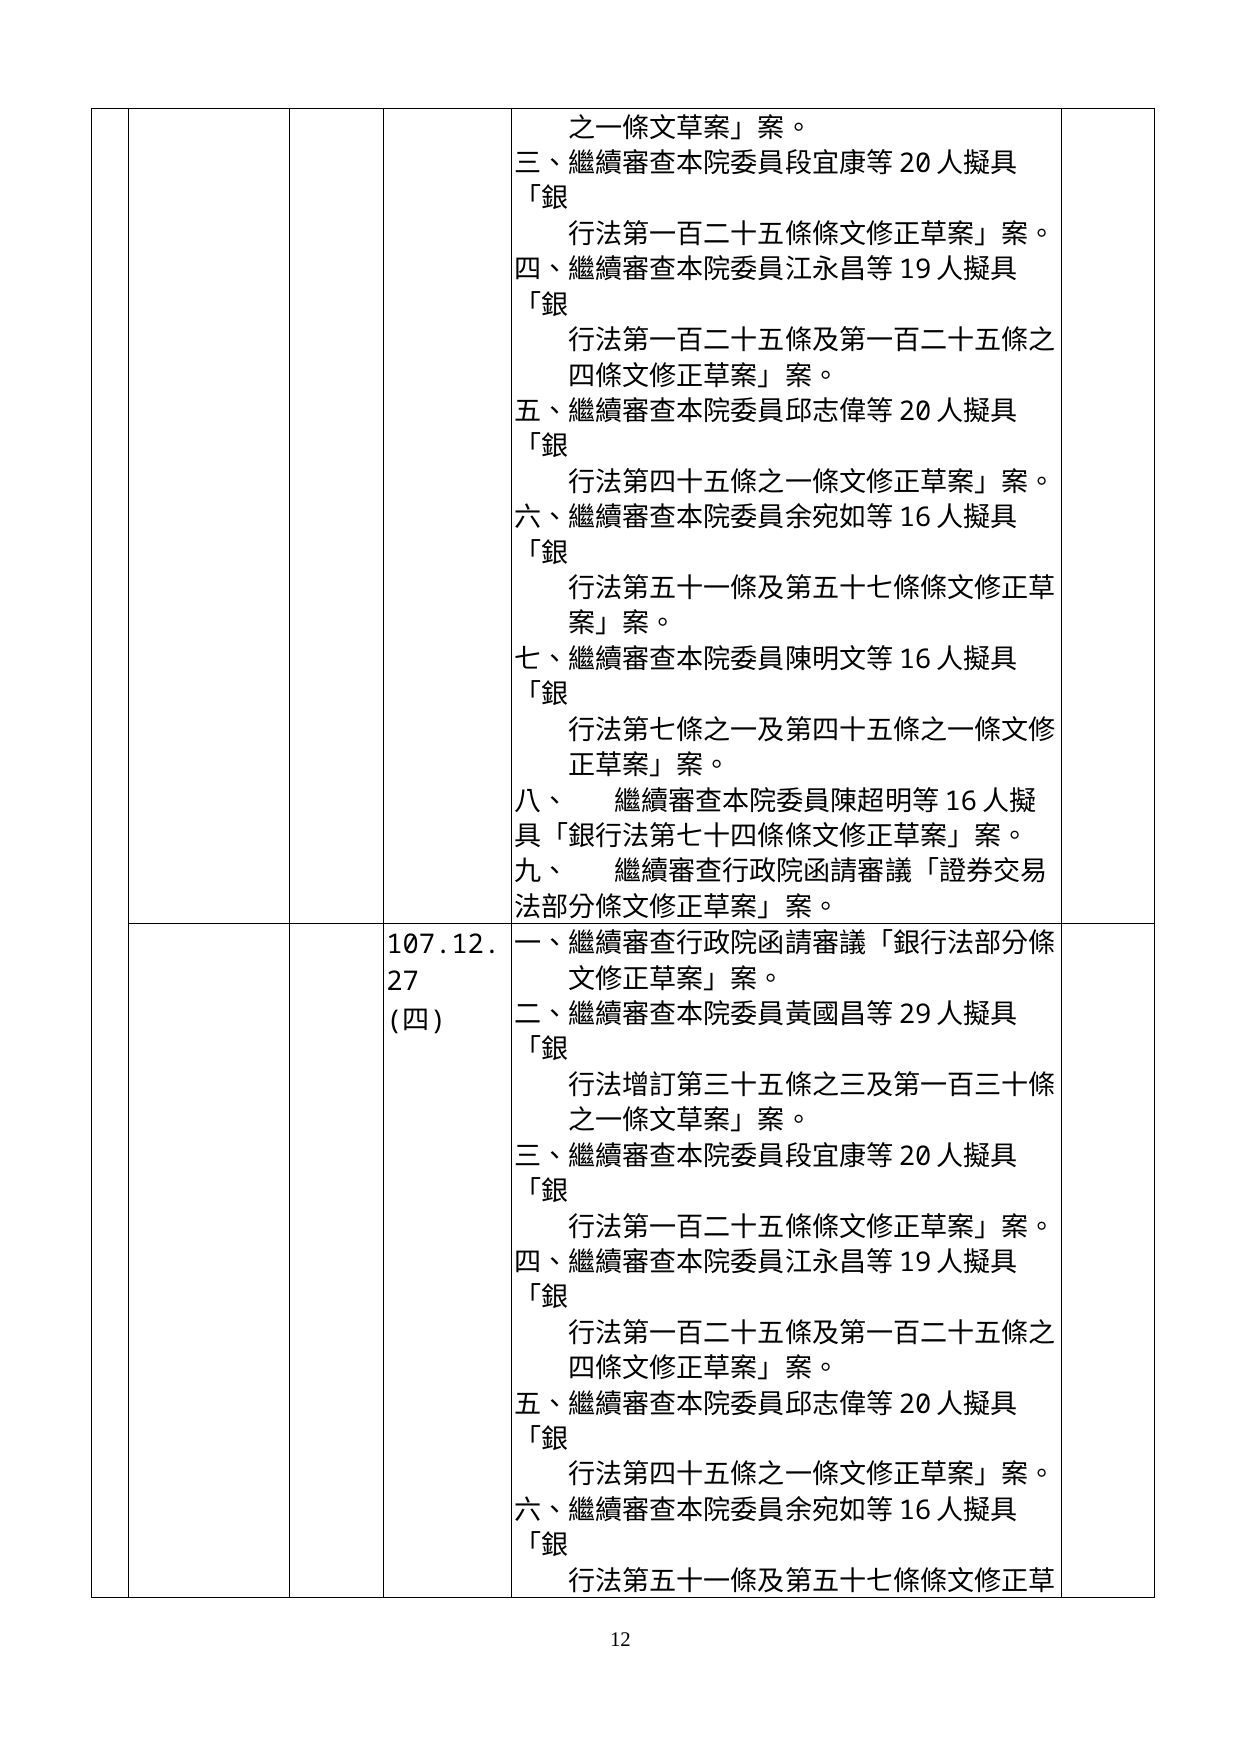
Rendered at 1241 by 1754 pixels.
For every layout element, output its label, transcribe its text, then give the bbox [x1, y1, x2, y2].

table_cell [1062, 109, 1154, 923]
table_cell [384, 109, 511, 923]
table_cell [1062, 924, 1154, 1597]
table_cell [129, 924, 289, 1597]
table_cell [129, 109, 289, 923]
table_cell [290, 924, 383, 1597]
table_cell 一、繼續審查行政院函請審議「銀行法部分條文修正草案」案。 二、繼續審查本院委員黃國昌等29人擬具「銀 行法增訂第三十五條之三及第一百三十條 之一條文草案」案。 三、繼續審查本院委員段宜康等20人擬具「銀 行法第一百二十五條條文修正草案」案。 四、繼續審查本院委員江永昌等19人擬具「銀 行法第一百二十五條及第一百二十五條之 四條文修正草案」案。 五、繼續審查本院委員邱志偉等20人擬具「銀 行法第四十五條之一條文修正草案」案。 六、繼續審查本院委員余宛如等16人擬具「銀 行法第五十一條及第五十七條條文修正草 [512, 924, 1061, 1597]
table_cell [290, 109, 383, 923]
table_cell 之一條文草案」案。 三、繼續審查本院委員段宜康等20人擬具「銀 行法第一百二十五條條文修正草案」案。 四、繼續審查本院委員江永昌等19人擬具「銀 行法第一百二十五條及第一百二十五條之 四條文修正草案」案。 五、繼續審查本院委員邱志偉等20人擬具「銀 行法第四十五條之一條文修正草案」案。 六、繼續審查本院委員余宛如等16人擬具「銀 行法第五十一條及第五十七條條文修正草 案」案。 七、繼續審查本院委員陳明文等16人擬具「銀 行法第七條之一及第四十五條之一條文修 正草案」案。 八、 繼續審查本院委員陳超明等16人擬具「銀行法第七十四條條文修正草案」案。 九、 繼續審查行政院函請審議「證券交易法部分條文修正草案」案。 [512, 109, 1061, 923]
table_cell [92, 109, 128, 1597]
table_cell 107.12.27 (四) [384, 924, 511, 1597]
